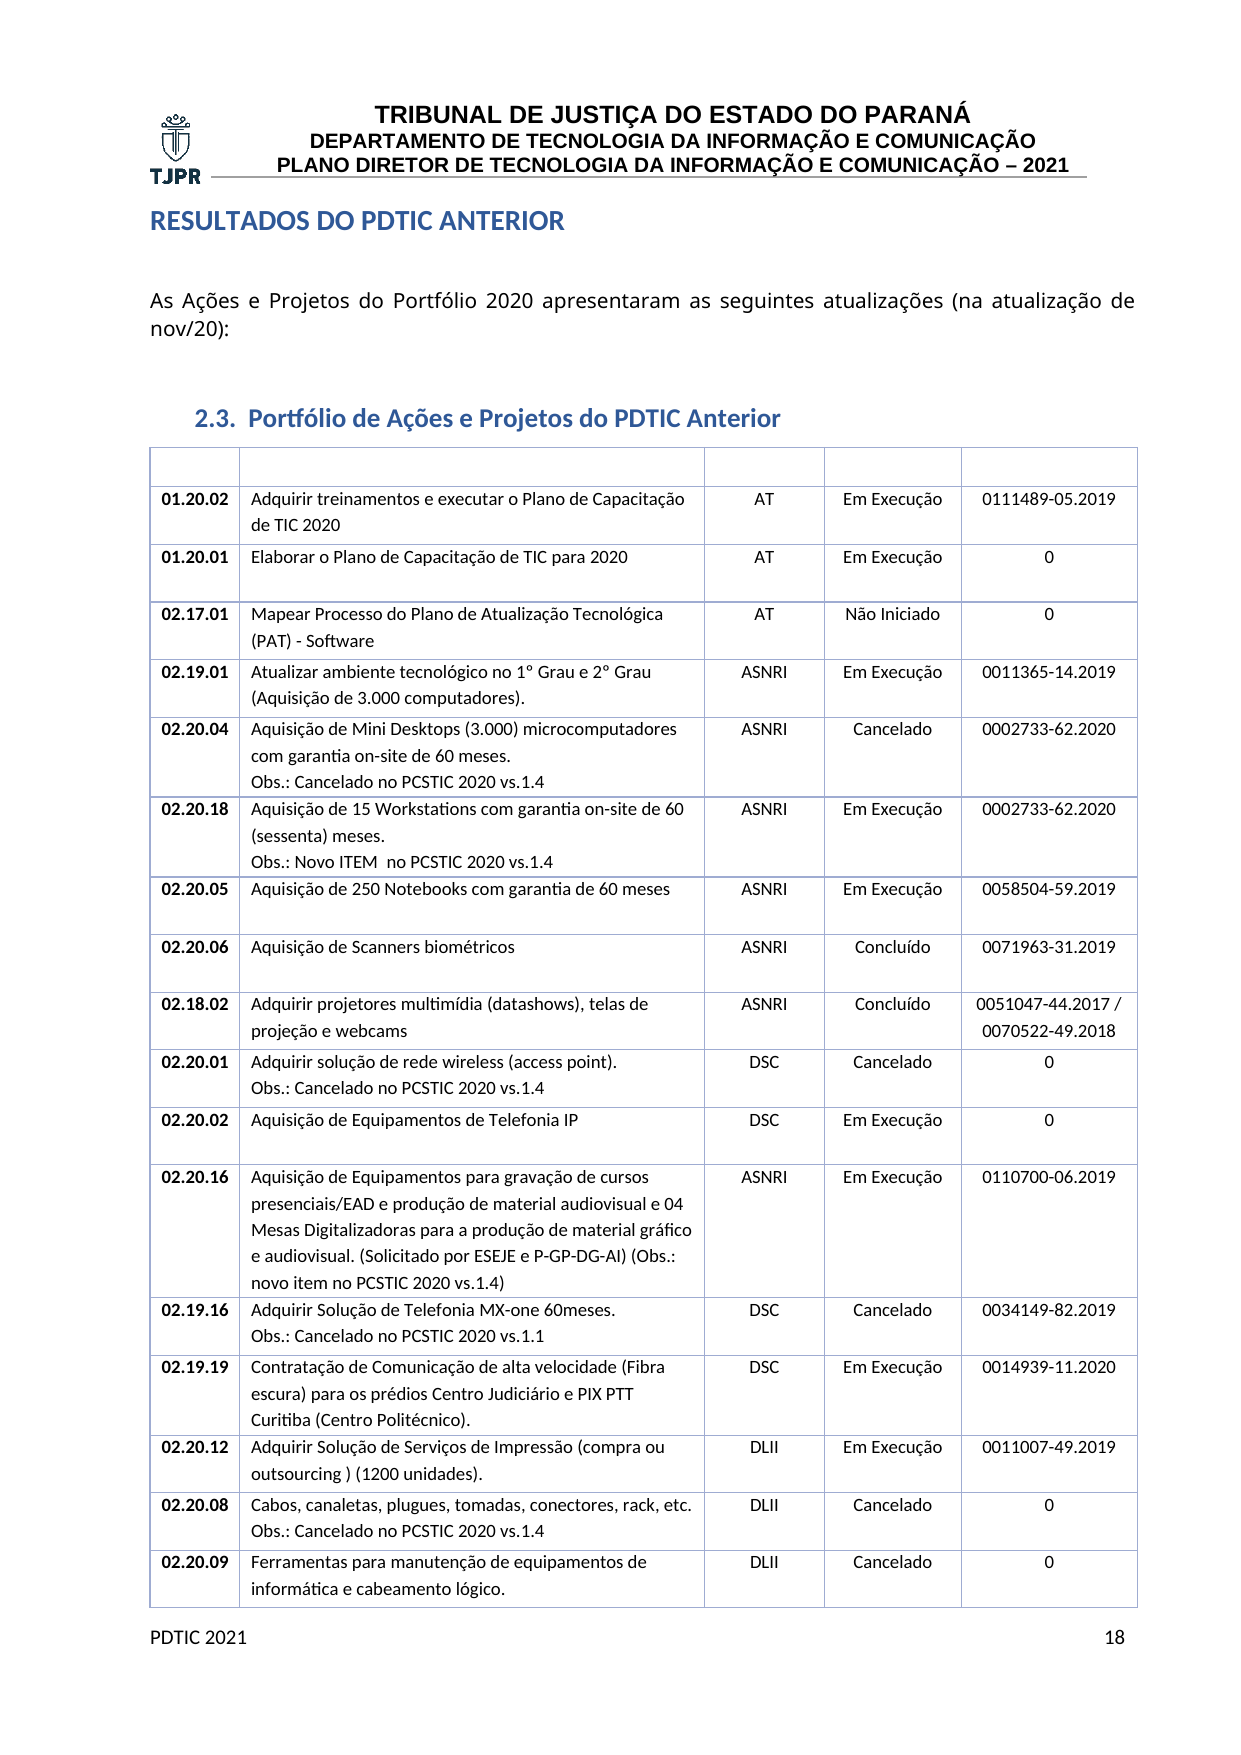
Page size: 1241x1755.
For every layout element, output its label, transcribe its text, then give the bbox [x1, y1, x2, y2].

table_cell Cancelado [825, 1493, 961, 1550]
table_cell AT [705, 487, 824, 544]
table_cell 0034149-82.2019 [962, 1298, 1137, 1354]
table_cell Não Iniciado [825, 603, 961, 659]
table_cell Em Execução [825, 1356, 961, 1434]
table_cell 0071963-31.2019 [962, 935, 1137, 992]
table_cell DSC [705, 1050, 824, 1107]
table_cell Adquirir Solução de Serviços de Impressão (compra ou outsourcing ) (1200 unidades). [240, 1436, 704, 1492]
table_cell Adquirir projetores multimídia (datashows), telas de projeção e webcams [240, 993, 704, 1049]
table_cell AT [705, 545, 824, 601]
table_cell ASNRI [705, 993, 824, 1049]
table_cell 02.20.18 [151, 798, 239, 876]
table_cell Adquirir solução de rede wireless (access point). Obs.: Cancelado no PCSTIC 2020 vs.1.4 [240, 1050, 704, 1107]
table_cell 02.20.12 [151, 1436, 239, 1492]
table_cell 02.19.19 [151, 1356, 239, 1434]
table_cell Aquisição de Equipamentos para gravação de cursos presenciais/EAD e produção de material audiovisual e 04 Mesas Digitalizadoras para a produção de material gráfico e audiovisual. (Solicitado por ESEJE e P-GP-DG-AI) (Obs.: novo item no PCSTIC 2020 vs.1.4) [240, 1165, 704, 1297]
table_cell ASNRI [705, 798, 824, 876]
table_cell Aquisição de 250 Notebooks com garantia de 60 meses [240, 878, 704, 934]
table_cell DLII [705, 1551, 824, 1607]
table_cell 02.17.01 [151, 603, 239, 659]
table_cell Adquirir Solução de Telefonia MX-one 60meses. Obs.: Cancelado no PCSTIC 2020 vs.1.1 [240, 1298, 704, 1354]
table_cell 02.20.06 [151, 935, 239, 992]
table_cell 0002733-62.2020 [962, 798, 1137, 876]
table_cell Aquisição de 15 Workstations com garantia on-site de 60 (sessenta) meses. Obs.: Novo ITEM no PCSTIC 2020 vs.1.4 [240, 798, 704, 876]
table_cell 02.20.02 [151, 1108, 239, 1164]
table_cell 02.19.16 [151, 1298, 239, 1354]
table_cell 0 [962, 1551, 1137, 1607]
table_cell 0014939-11.2020 [962, 1356, 1137, 1434]
table_cell DLII [705, 1436, 824, 1492]
table_cell ASNRI [705, 1165, 824, 1297]
table_header Descrição da Ação / Projeto [240, 448, 704, 486]
table_header Ação [151, 448, 239, 486]
table_cell 0051047-44.2017 / 0070522-49.2018 [962, 993, 1137, 1049]
table_cell Em Execução [825, 1108, 961, 1164]
table_cell 02.20.04 [151, 718, 239, 796]
table_cell 0 [962, 1050, 1137, 1107]
table_cell 02.19.01 [151, 660, 239, 717]
table_cell Cabos, canaletas, plugues, tomadas, conectores, rack, etc. Obs.: Cancelado no PCSTIC 2020 vs.1.4 [240, 1493, 704, 1550]
table_cell 0 [962, 545, 1137, 601]
table_cell Cancelado [825, 1298, 961, 1354]
table_cell Em Execução [825, 545, 961, 601]
text As Ações e Projetos do Portfólio 2020 apresentaram as seguintes atualizações (na atualização de nov/20): [150, 286, 1137, 343]
table_cell Em Execução [825, 487, 961, 544]
table_cell 02.20.09 [151, 1551, 239, 1607]
table_cell Atualizar ambiente tecnológico no 1º Grau e 2º Grau (Aquisição de 3.000 computadores). [240, 660, 704, 717]
table_cell 0111489-05.2019 [962, 487, 1137, 544]
table_cell 0 [962, 1108, 1137, 1164]
table_cell Concluído [825, 993, 961, 1049]
table_cell 01.20.01 [151, 545, 239, 601]
table_cell 02.20.08 [151, 1493, 239, 1550]
table_cell ASNRI [705, 718, 824, 796]
table_header Observações [962, 448, 1137, 486]
table_cell 02.18.02 [151, 993, 239, 1049]
table_cell 0110700-06.2019 [962, 1165, 1137, 1297]
table_cell Mapear Processo do Plano de Atualização Tecnológica (PAT) - Software [240, 603, 704, 659]
subtitle RESULTADOS DO PDTIC ANTERIOR [150, 202, 1137, 238]
table_cell DSC [705, 1298, 824, 1354]
table_cell Contratação de Comunicação de alta velocidade (Fibra escura) para os prédios Centro Judiciário e PIX PTT Curitiba (Centro Politécnico). [240, 1356, 704, 1434]
table_cell Em Execução [825, 660, 961, 717]
table_cell DSC [705, 1356, 824, 1434]
table_cell Em Execução [825, 878, 961, 934]
table_cell Em Execução [825, 1165, 961, 1297]
table_cell Em Execução [825, 798, 961, 876]
table_header Responsável [705, 448, 824, 486]
table_cell 0 [962, 603, 1137, 659]
table_cell ASNRI [705, 878, 824, 934]
table_cell Cancelado [825, 1551, 961, 1607]
table_cell 02.20.01 [151, 1050, 239, 1107]
table_cell 02.20.05 [151, 878, 239, 934]
table_cell 0058504-59.2019 [962, 878, 1137, 934]
table_cell ASNRI [705, 935, 824, 992]
table_cell Cancelado [825, 718, 961, 796]
table_cell Adquirir treinamentos e executar o Plano de Capacitação de TIC 2020 [240, 487, 704, 544]
table_cell DSC [705, 1108, 824, 1164]
table_cell 0002733-62.2020 [962, 718, 1137, 796]
table_cell 0011365-14.2019 [962, 660, 1137, 717]
table_cell Concluído [825, 935, 961, 992]
table_cell Cancelado [825, 1050, 961, 1107]
table_cell 02.20.16 [151, 1165, 239, 1297]
table_cell ASNRI [705, 660, 824, 717]
table_header Situação [825, 448, 961, 486]
table_cell Elaborar o Plano de Capacitação de TIC para 2020 [240, 545, 704, 601]
table_cell Em Execução [825, 1436, 961, 1492]
table_cell Aquisição de Mini Desktops (3.000) microcomputadores com garantia on-site de 60 meses. Obs.: Cancelado no PCSTIC 2020 vs.1.4 [240, 718, 704, 796]
subtitle Portfólio de Ações e Projetos do PDTIC Anterior [194, 401, 1137, 434]
table_cell AT [705, 603, 824, 659]
table_cell Aquisição de Equipamentos de Telefonia IP [240, 1108, 704, 1164]
table_cell 0 [962, 1493, 1137, 1550]
table_cell 0011007-49.2019 [962, 1436, 1137, 1492]
table_cell DLII [705, 1493, 824, 1550]
table_cell 01.20.02 [151, 487, 239, 544]
table_cell Aquisição de Scanners biométricos [240, 935, 704, 992]
table_cell Ferramentas para manutenção de equipamentos de informática e cabeamento lógico. [240, 1551, 704, 1607]
